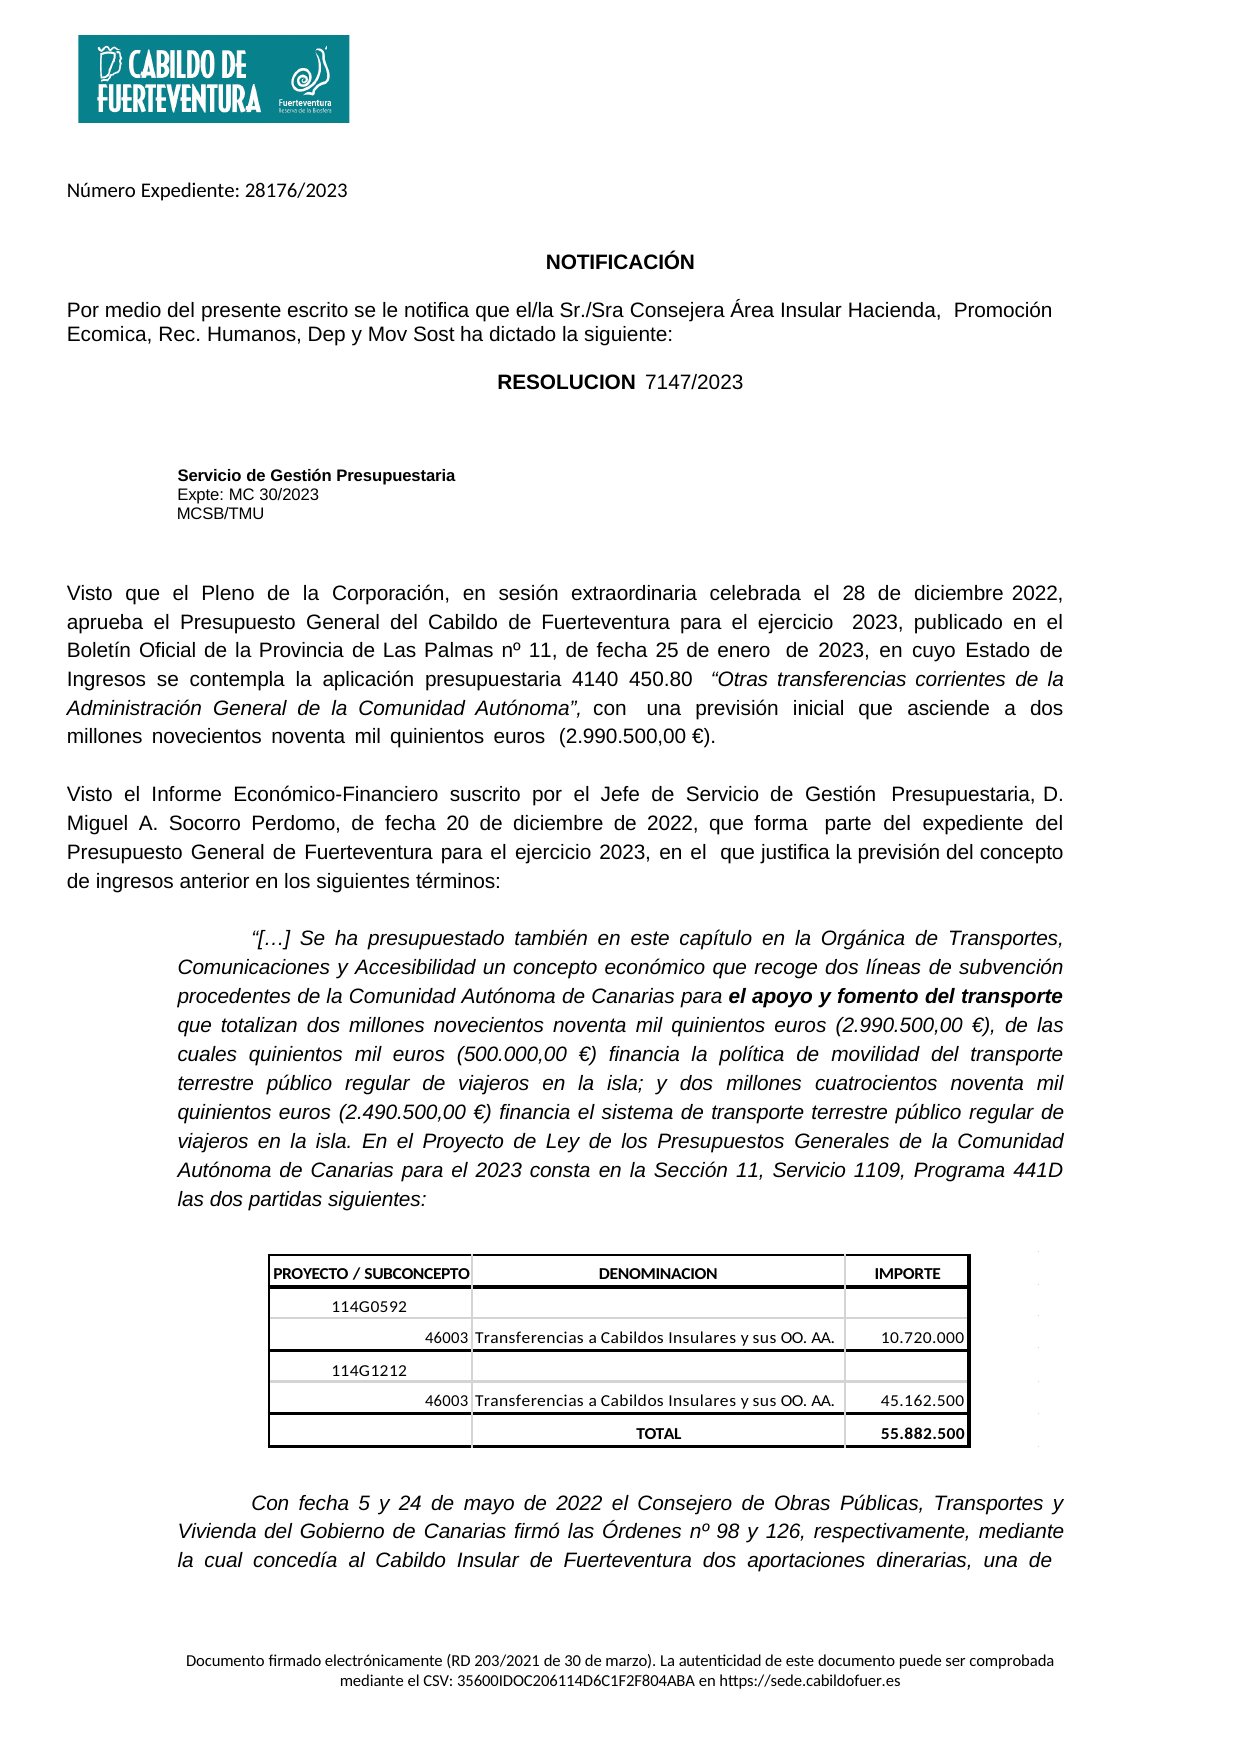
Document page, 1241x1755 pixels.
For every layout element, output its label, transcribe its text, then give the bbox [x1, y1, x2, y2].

table_cell [846, 1352, 967, 1380]
table_cell 45.162.500 [846, 1383, 967, 1412]
text Con fecha 5 y 24 de mayo de 2022 el Consejero de Obras Públicas, Transportes y Vivienda del Gobierno de Canarias firmó las Órdenes nº 98 y 126, respectivamente, mediante la cual concedía al Cabildo Insular de Fuerteventura dos aportaciones dinerarias, una de [177, 1490, 1064, 1572]
text Por medio del presente escrito se le notifica que el/la Sr./Sra Consejera Área Insular Hacienda, Promoción Ecomica, Rec. Humanos, Dep y Mov Sost ha dictado la siguiente: [67, 298, 1076, 346]
table_cell 55.882.500 [846, 1415, 967, 1445]
text RESOLUCION 7147/2023 [494, 369, 746, 393]
table_header PROYECTO / SUBCONCEPTO [270, 1256, 471, 1285]
table_header DENOMINACION [473, 1256, 844, 1285]
table_cell Transferencias a Cabildos Insulares y sus OO. AA. [473, 1383, 844, 1412]
subtitle NOTIFICACIÓN [494, 250, 746, 274]
table_cell [270, 1415, 471, 1445]
table_cell [846, 1289, 967, 1317]
table_cell 46003 [270, 1383, 471, 1412]
table_cell 114G1212 [270, 1352, 471, 1380]
text Expte: MC 30/2023 MCSB/TMU [177, 485, 404, 523]
table_header IMPORTE [846, 1256, 967, 1285]
table_cell TOTAL [473, 1415, 844, 1445]
text “[…] Se ha presupuestado también en este capítulo en la Orgánica de Transportes, Comunicaciones y Accesibilidad un concepto económico que recoge dos líneas de subvención procedentes de la Comunidad Autónoma de Canarias para el apoyo y fomento del transporte que totalizan dos millones novecientos noventa mil quinientos euros (2.990.500,00 €), de las cuales quinientos mil euros (500.000,00 €) financia la política de movilidad del transporte terrestre público regular de viajeros en la isla; y dos millones cuatrocientos noventa mil quinientos euros (2.490.500,00 €) financia el sistema de transporte terrestre público regular de viajeros en la isla. En el Proyecto de Ley de los Presupuestos Generales de la Comunidad Autónoma de Canarias para el 2023 consta en la Sección 11, Servicio 1109, Programa 441D las dos partidas siguientes: [177, 926, 1064, 1211]
text Servicio de Gestión Presupuestaria [177, 466, 1076, 485]
table_cell 10.720.000 [846, 1319, 967, 1349]
table_cell 46003 [270, 1319, 471, 1349]
table_cell [473, 1289, 844, 1317]
text Visto el Informe Económico-Financiero suscrito por el Jefe de Servicio de Gestión Presupuestaria, D. Miguel A. Socorro Perdomo, de fecha 20 de diciembre de 2022, que forma parte del expediente del Presupuesto General de Fuerteventura para el ejercicio 2023, en el que justifica la previsión del concepto de ingresos anterior en los siguientes términos: [67, 782, 1064, 893]
text Número Expediente: 28176/2023 [67, 177, 1076, 202]
table_cell Transferencias a Cabildos Insulares y sus OO. AA. [473, 1319, 844, 1349]
text Visto que el Pleno de la Corporación, en sesión extraordinaria celebrada el 28 de diciembre 2022, aprueba el Presupuesto General del Cabildo de Fuerteventura para el ejercicio 2023, publicado en el Boletín Oficial de la Provincia de Las Palmas nº 11, de fecha 25 de enero de 2023, en cuyo Estado de Ingresos se contempla la aplicación presupuestaria 4140 450.80 “Otras transferencias corrientes de la Administración General de la Comunidad Autónoma”, con una previsión inicial que asciende a dos millones novecientos noventa mil quinientos euros (2.990.500,00 €). [67, 581, 1064, 748]
table_cell [473, 1352, 844, 1380]
table_cell 114G0592 [270, 1289, 471, 1317]
